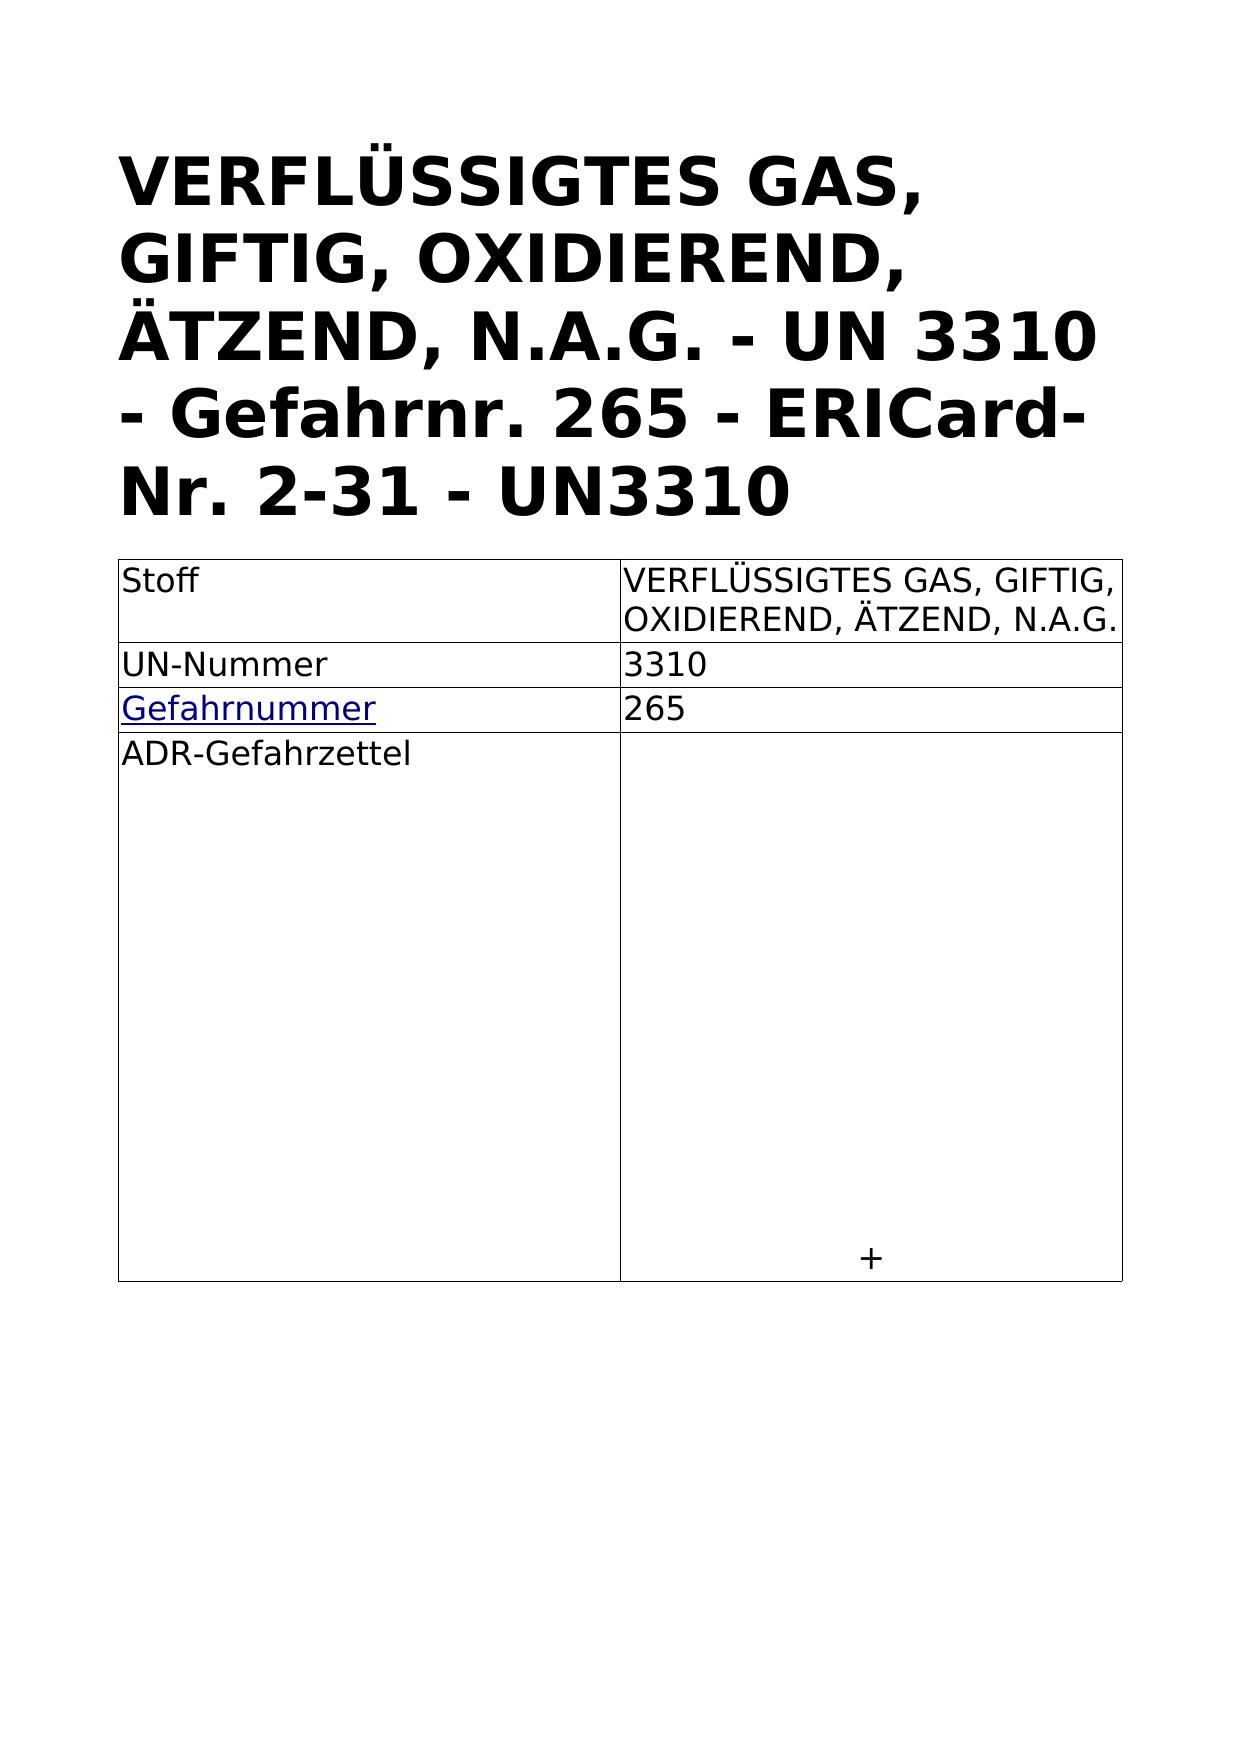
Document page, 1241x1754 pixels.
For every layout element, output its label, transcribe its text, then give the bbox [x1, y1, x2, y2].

subtitle VERFLÜSSIGTES GAS, GIFTIG, OXIDIEREND, ÄTZEND, N.A.G. - UN 3310 - Gefahrnr. 265 - ERICard-Nr. 2-31 - UN3310 [118, 143, 1122, 531]
table_cell UN-Nummer [119, 643, 620, 687]
table_cell 265 [621, 688, 1122, 732]
table_header Stoff [119, 560, 620, 642]
table_header VERFLÜSSIGTES GAS, GIFTIG, OXIDIEREND, ÄTZEND, N.A.G. [621, 560, 1122, 642]
table_cell ADR-Gefahrzettel [119, 733, 620, 1281]
table_cell Gefahrnummer [119, 688, 620, 732]
table_cell 3310 [621, 643, 1122, 687]
table_cell + [621, 733, 1122, 1281]
